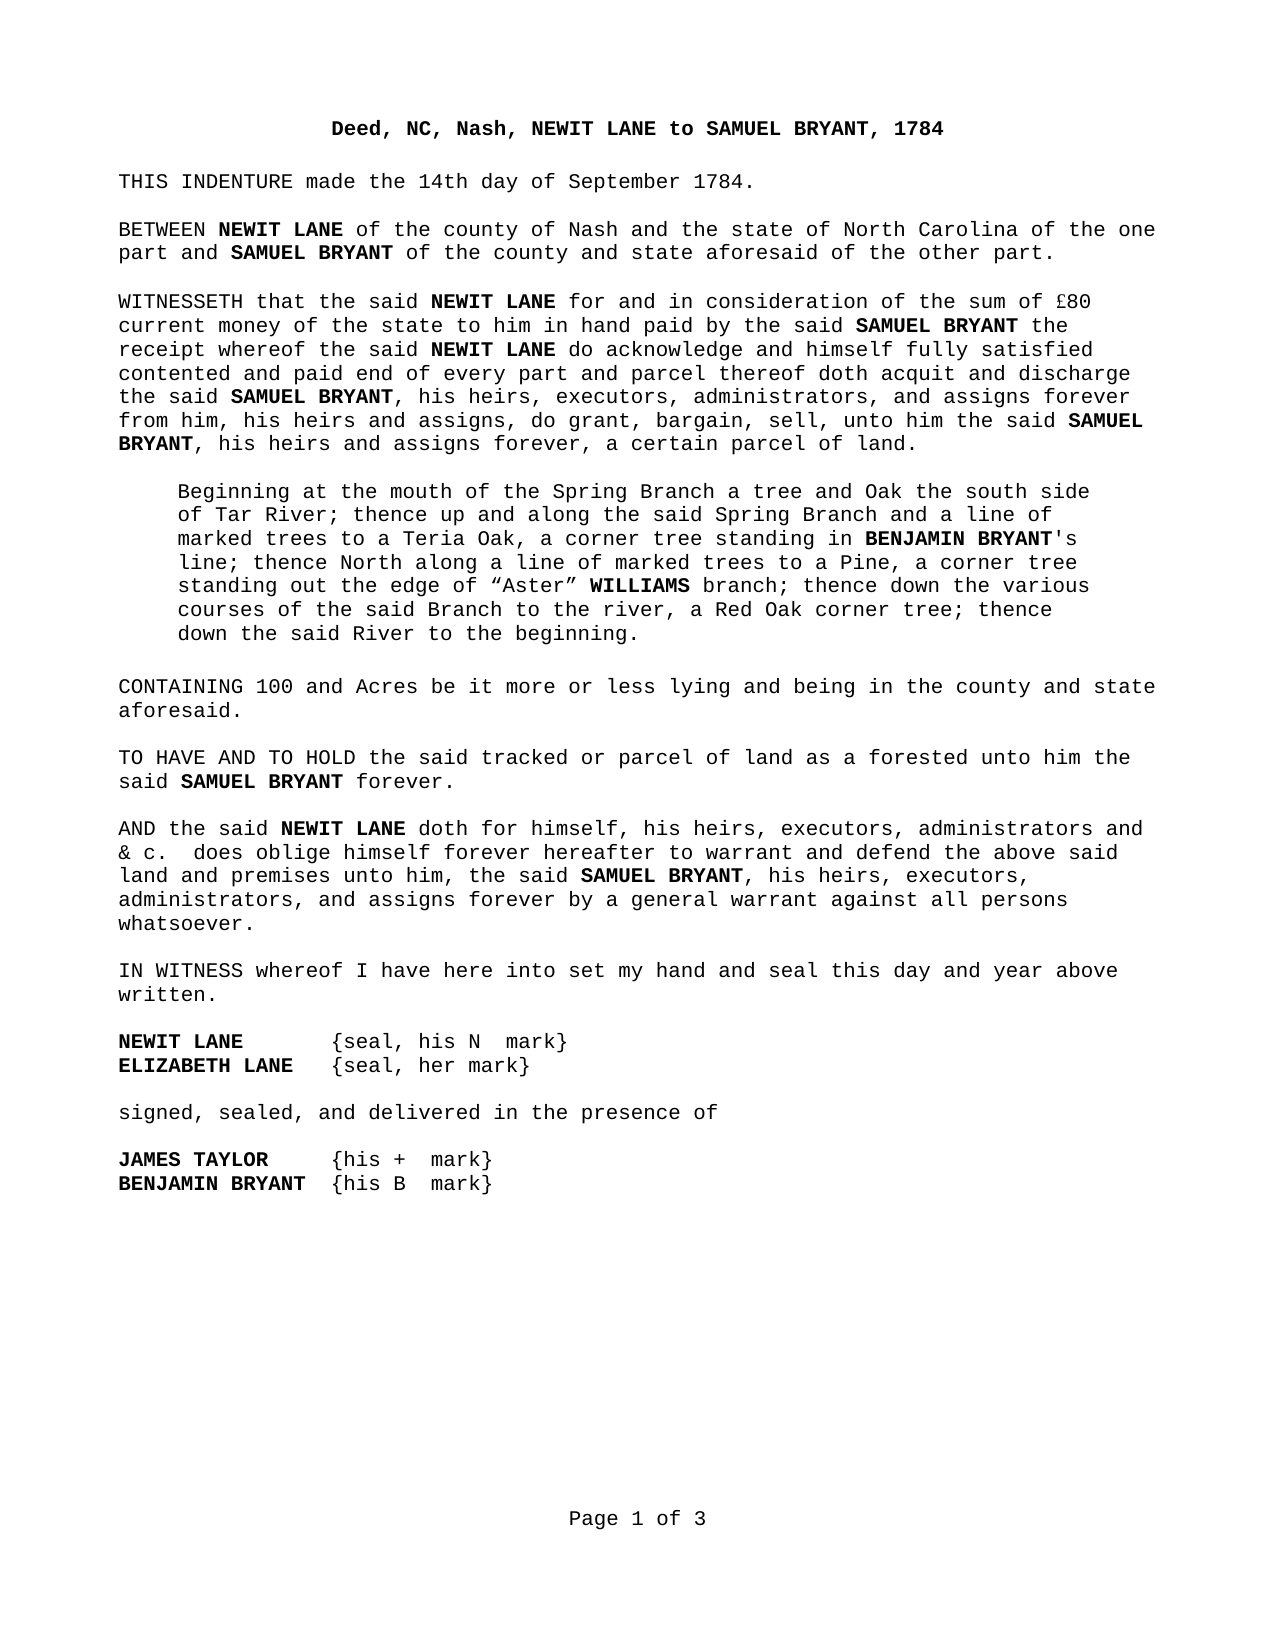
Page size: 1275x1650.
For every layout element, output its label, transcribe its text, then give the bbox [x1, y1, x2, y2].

text signed, sealed, and delivered in the presence of [118, 1102, 1157, 1126]
text THIS INDENTURE made the 14th day of September 1784. [118, 171, 1157, 195]
text TO HAVE AND TO HOLD the said tracked or parcel of land as a forested unto him the said SAMUEL BRYANT forever. [118, 747, 1157, 794]
text JAMES TAYLOR {his + mark} [118, 1149, 1157, 1173]
text AND the said NEWIT LANE doth for himself, his heirs, executors, administrators and & c. does oblige himself forever hereafter to warrant and defend the above said land and premises unto him, the said SAMUEL BRYANT, his heirs, executors, administrators, and assigns forever by a general warrant against all persons whatsoever. [118, 818, 1157, 936]
text BENJAMIN BRYANT {his B mark} [118, 1173, 1157, 1196]
text WITNESSETH that the said NEWIT LANE for and in consideration of the sum of £80 current money of the state to him in hand paid by the said SAMUEL BRYANT the receipt whereof the said NEWIT LANE do acknowledge and himself fully satisfied contented and paid end of every part and parcel thereof doth acquit and discharge the said SAMUEL BRYANT, his heirs, executors, administrators, and assigns forever from him, his heirs and assigns, do grant, bargain, sell, unto him the said SAMUEL BRYANT, his heirs and assigns forever, a certain parcel of land. [118, 289, 1157, 457]
text BETWEEN NEWIT LANE of the county of Nash and the state of North Carolina of the one part and SAMUEL BRYANT of the county and state aforesaid of the other part. [118, 218, 1157, 266]
text CONTAINING 100 and Acres be it more or less lying and being in the county and state aforesaid. [118, 676, 1157, 723]
text IN WITNESS whereof I have here into set my hand and seal this day and year above written. [118, 960, 1157, 1007]
text Beginning at the mouth of the Spring Branch a tree and Oak the south side of Tar River; thence up and along the said Spring Branch and a line of marked trees to a Teria Oak, a corner tree standing in BENJAMIN BRYANT's line; thence North along a line of marked trees to a Pine, a corner tree standing out the edge of “Aster” WILLIAMS branch; thence down the various courses of the said Branch to the river, a Red Oak corner tree; thence down the said River to the beginning. [177, 481, 1098, 646]
text ELIZABETH LANE {seal, her mark} [118, 1054, 1157, 1078]
text NEWIT LANE {seal, his N mark} [118, 1031, 1157, 1054]
